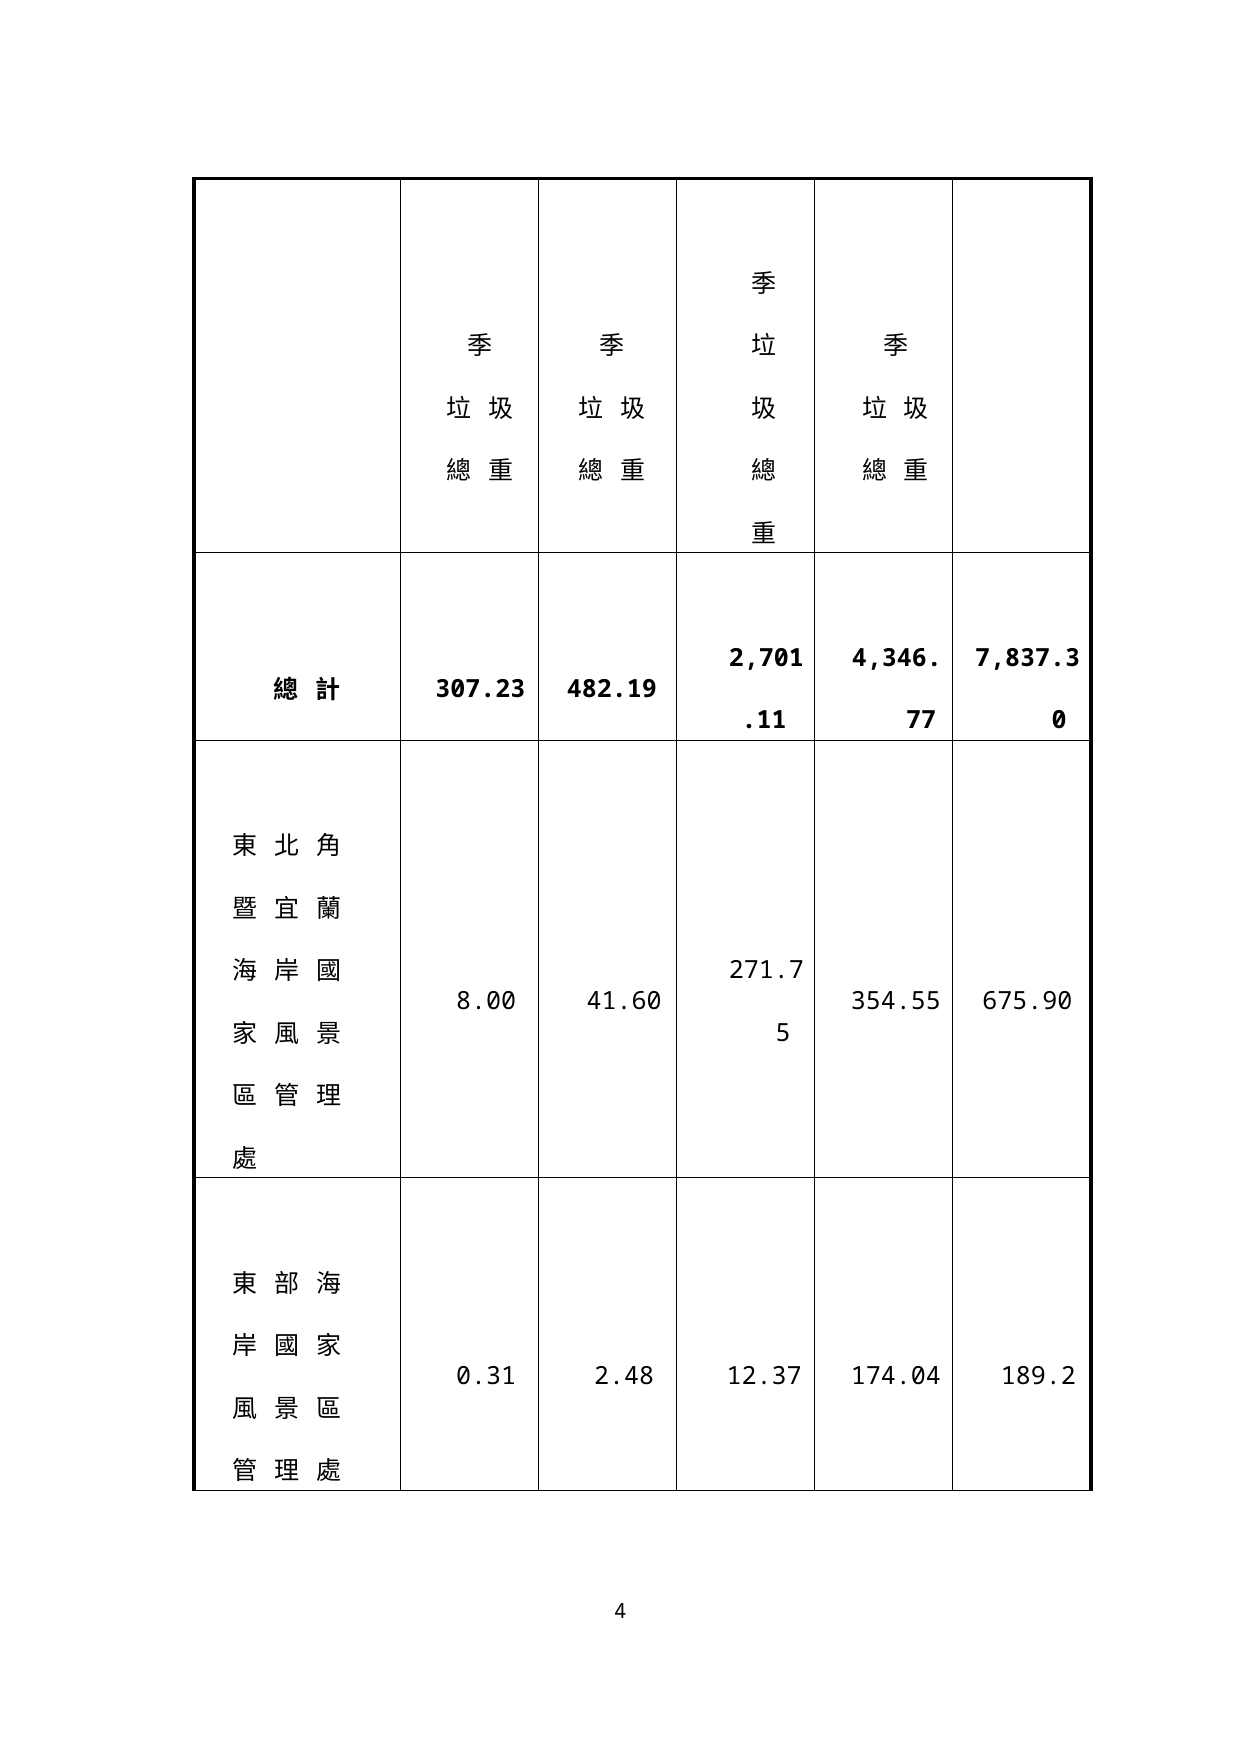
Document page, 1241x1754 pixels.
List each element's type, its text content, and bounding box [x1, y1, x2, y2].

table_cell 307.23 [401, 553, 538, 740]
table_cell 12.37 [677, 1178, 814, 1490]
table_cell 482.19 [539, 553, 676, 740]
table_cell 8.00 [401, 741, 538, 1177]
table_cell 675.90 [953, 741, 1089, 1177]
table_header 季 垃圾總重 [539, 180, 676, 552]
table_cell 2,701.11 [677, 553, 814, 740]
table_cell 東北角暨宜蘭海岸國家風景區管理處 [196, 741, 400, 1177]
table_cell 354.55 [815, 741, 952, 1177]
table_cell 189.2 [953, 1178, 1089, 1490]
table_cell 4,346.77 [815, 553, 952, 740]
table_cell 東部海岸國家風景區管理處 [196, 1178, 400, 1490]
table_cell 174.04 [815, 1178, 952, 1490]
table_cell 總計 [196, 553, 400, 740]
table_cell 41.60 [539, 741, 676, 1177]
table_header 季 垃圾總重 [677, 180, 814, 552]
table_cell 0.31 [401, 1178, 538, 1490]
table_header [196, 180, 400, 552]
table_header [953, 180, 1089, 552]
table_cell 7,837.30 [953, 553, 1089, 740]
table_header 季 垃圾總重 [401, 180, 538, 552]
table_header 季 垃圾總重 [815, 180, 952, 552]
table_cell 271.75 [677, 741, 814, 1177]
table_cell 2.48 [539, 1178, 676, 1490]
